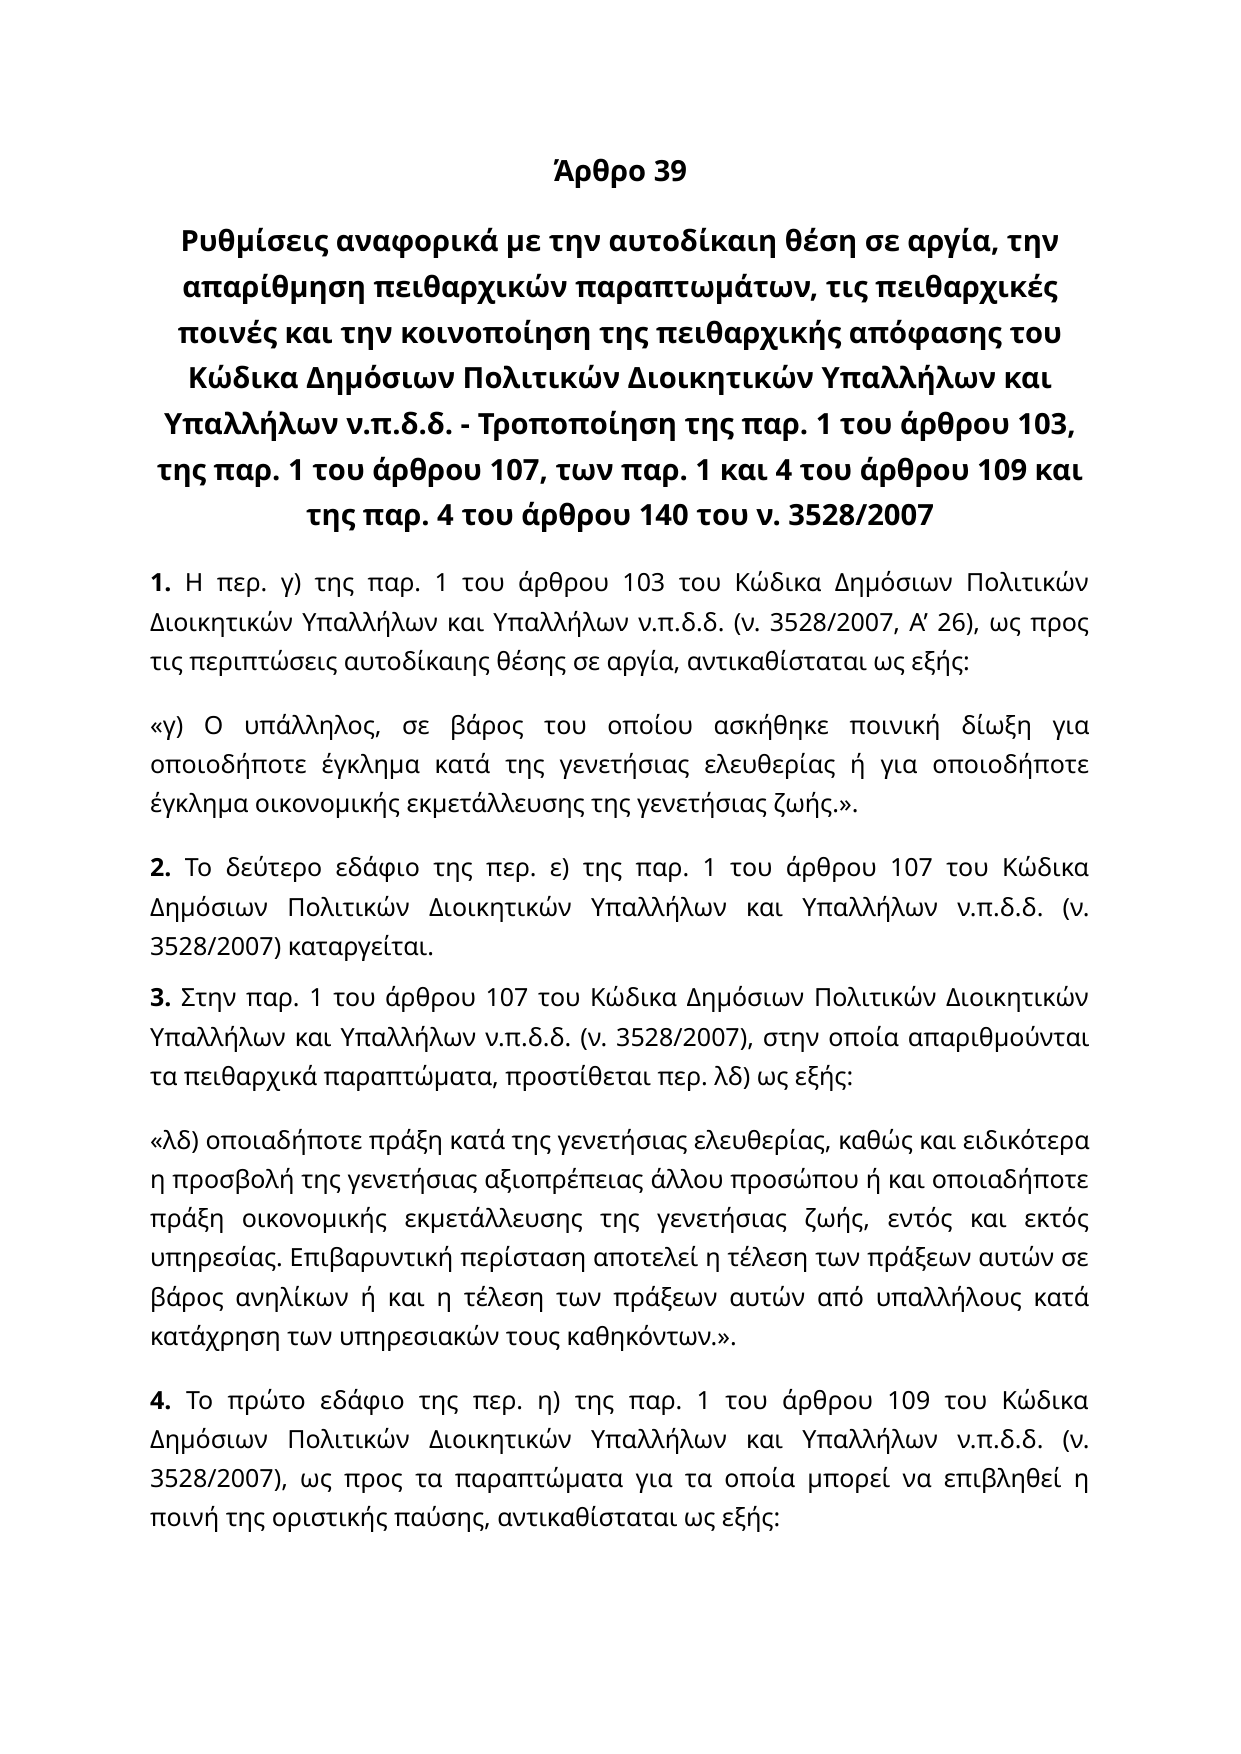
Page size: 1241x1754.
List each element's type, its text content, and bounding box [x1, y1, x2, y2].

text «γ) Ο υπάλληλος, σε βάρος του οποίου ασκήθηκε ποινική δίωξη για οποιοδήποτε έγκλημα κατά της γενετήσιας ελευθερίας ή για οποιοδήποτε έγκλημα οικονομικής εκμετάλλευσης της γενετήσιας ζωής.». [150, 707, 1090, 820]
text 4. Το πρώτο εδάφιο της περ. η) της παρ. 1 του άρθρου 109 του Κώδικα Δημόσιων Πολιτικών Διοικητικών Υπαλλήλων και Υπαλλήλων ν.π.δ.δ. (ν. 3528/2007), ως προς τα παραπτώματα για τα οποία μπορεί να επιβληθεί η ποινή της οριστικής παύσης, αντικαθίσταται ως εξής: [150, 1382, 1090, 1534]
subtitle Ρυθμίσεις αναφορικά με την αυτοδίκαιη θέση σε αργία, την απαρίθμηση πειθαρχικών παραπτωμάτων, τις πειθαρχικές ποινές και την κοινοποίηση της πειθαρχικής απόφασης του Κώδικα Δημόσιων Πολιτικών Διοικητικών Υπαλλήλων και Υπαλλήλων ν.π.δ.δ. - Τροποποίηση της παρ. 1 του άρθρου 103, της παρ. 1 του άρθρου 107, των παρ. 1 και 4 του άρθρου 109 και της παρ. 4 του άρθρου 140 του ν. 3528/2007 [150, 221, 1090, 534]
text 3. Στην παρ. 1 του άρθρου 107 του Κώδικα Δημόσιων Πολιτικών Διοικητικών Υπαλλήλων και Υπαλλήλων ν.π.δ.δ. (ν. 3528/2007), στην οποία απαριθμούνται τα πειθαρχικά παραπτώματα, προστίθεται περ. λδ) ως εξής: [150, 980, 1090, 1092]
subtitle Άρθρο 39 [150, 150, 1090, 190]
text 2. Το δεύτερο εδάφιο της περ. ε) της παρ. 1 του άρθρου 107 του Κώδικα Δημόσιων Πολιτικών Διοικητικών Υπαλλήλων και Υπαλλήλων ν.π.δ.δ. (ν. 3528/2007) καταργείται. [150, 850, 1090, 962]
text «λδ) οποιαδήποτε πράξη κατά της γενετήσιας ελευθερίας, καθώς και ειδικότερα η προσβολή της γενετήσιας αξιοπρέπειας άλλου προσώπου ή και οποιαδήποτε πράξη οικονομικής εκμετάλλευσης της γενετήσιας ζωής, εντός και εκτός υπηρεσίας. Επιβαρυντική περίσταση αποτελεί η τέλεση των πράξεων αυτών σε βάρος ανηλίκων ή και η τέλεση των πράξεων αυτών από υπαλλήλους κατά κατάχρηση των υπηρεσιακών τους καθηκόντων.». [150, 1122, 1090, 1352]
text 1. Η περ. γ) της παρ. 1 του άρθρου 103 του Κώδικα Δημόσιων Πολιτικών Διοικητικών Υπαλλήλων και Υπαλλήλων ν.π.δ.δ. (ν. 3528/2007, Α’ 26), ως προς τις περιπτώσεις αυτοδίκαιης θέσης σε αργία, αντικαθίσταται ως εξής: [150, 565, 1090, 677]
